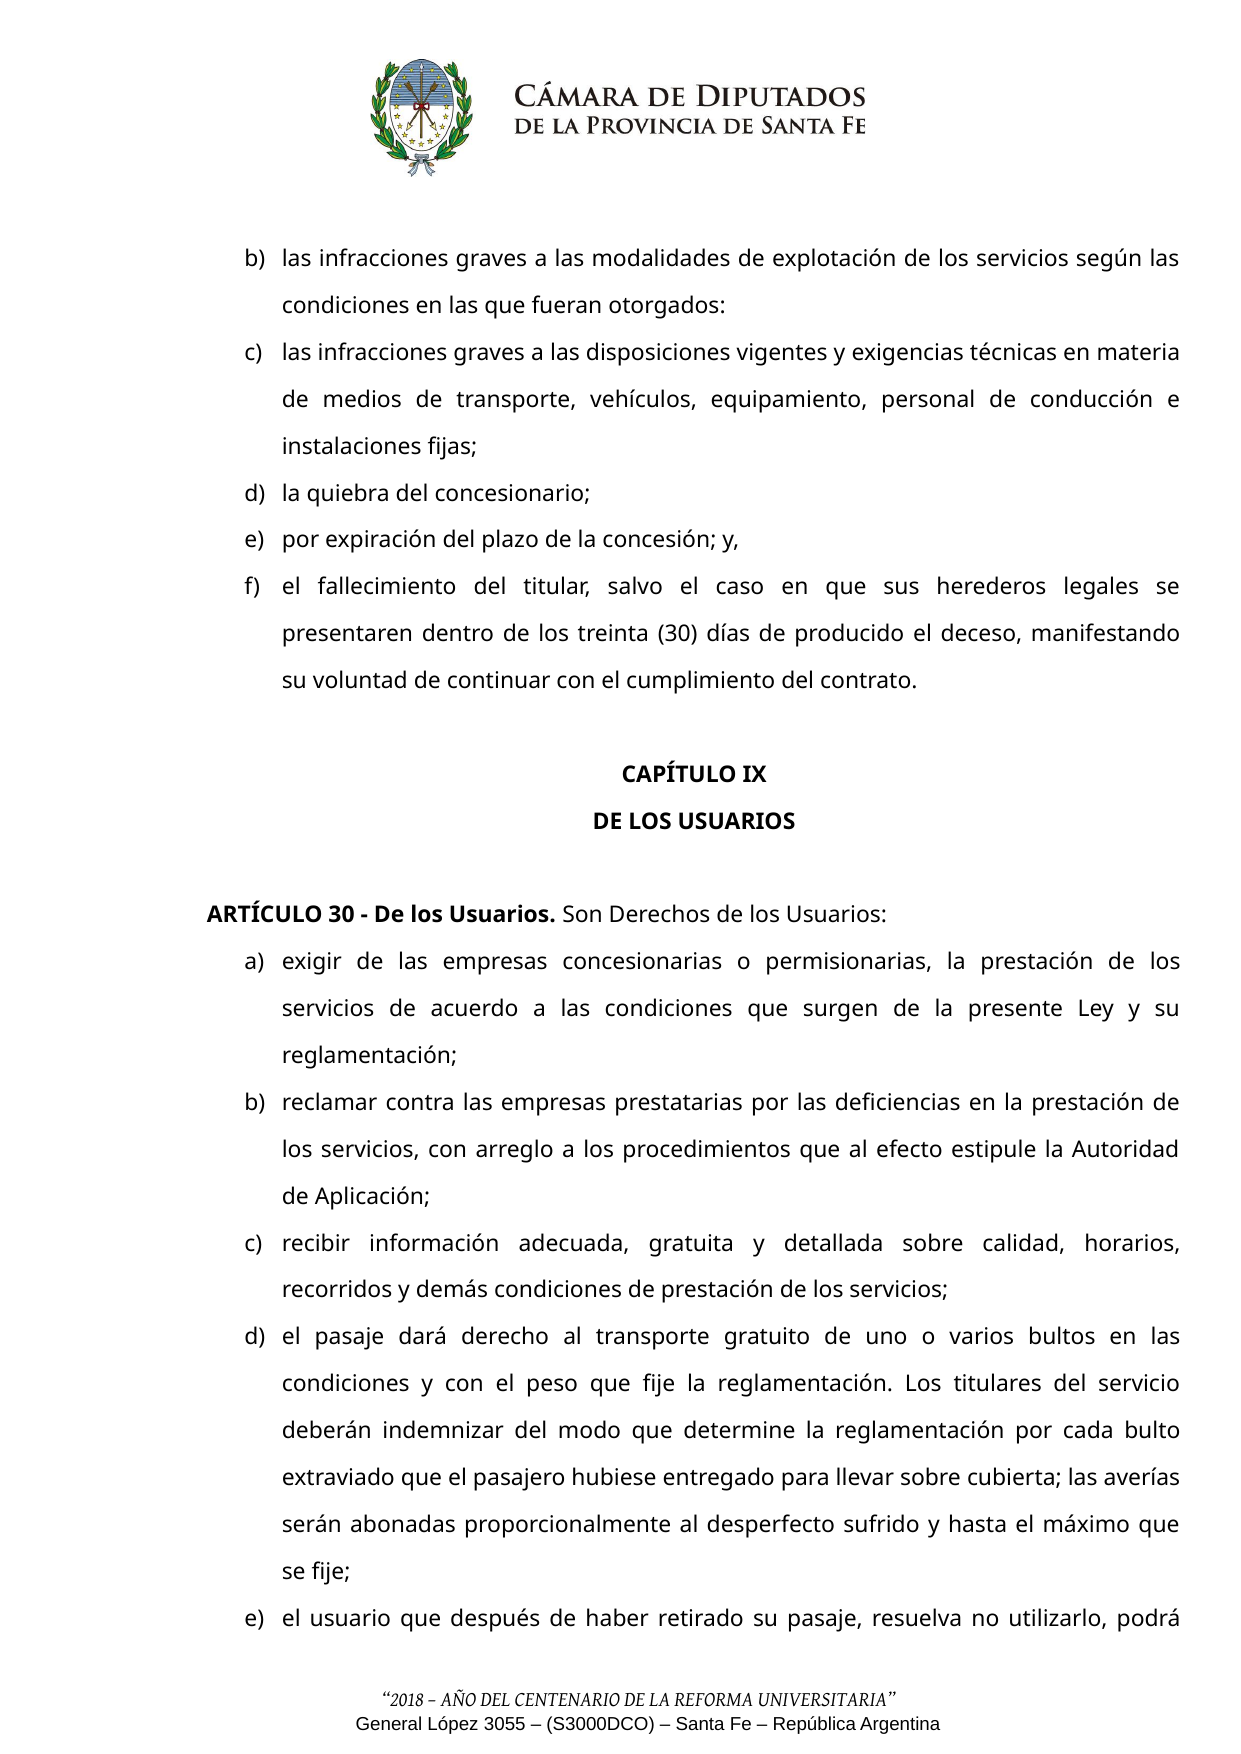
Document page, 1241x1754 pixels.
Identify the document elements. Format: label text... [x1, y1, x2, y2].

list exigir de las empresas concesionarias o permisionarias, la prestación de los servicios de acuerdo a las condiciones que surgen de la presente Ley y su reglamentación; [244, 945, 1181, 1070]
list la quiebra del concesionario; [244, 477, 1181, 508]
list las infracciones graves a las disposiciones vigentes y exigencias técnicas en materia de medios de transporte, vehículos, equipamiento, personal de conducción e instalaciones fijas; [244, 336, 1181, 461]
text DE LOS USUARIOS [207, 805, 1181, 836]
list por expiración del plazo de la concesión; y, [244, 523, 1181, 555]
list el fallecimiento del titular, salvo el caso en que sus herederos legales se presentaren dentro de los treinta (30) días de producido el deceso, manifestando su voluntad de continuar con el cumplimiento del contrato. [244, 570, 1181, 695]
picture [370, 59, 866, 181]
list las infracciones graves a las modalidades de explotación de los servicios según las condiciones en las que fueran otorgados: [244, 242, 1181, 320]
list el usuario que después de haber retirado su pasaje, resuelva no utilizarlo, podrá [244, 1602, 1181, 1633]
text ARTÍCULO 30 - De los Usuarios. Son Derechos de los Usuarios: [207, 898, 1181, 930]
list recibir información adecuada, gratuita y detallada sobre calidad, horarios, recorridos y demás condiciones de prestación de los servicios; [244, 1227, 1181, 1305]
list el pasaje dará derecho al transporte gratuito de uno o varios bultos en las condiciones y con el peso que fije la reglamentación. Los titulares del servicio deberán indemnizar del modo que determine la reglamentación por cada bulto extraviado que el pasajero hubiese entregado para llevar sobre cubierta; las averías serán abonadas proporcionalmente al desperfecto sufrido y hasta el máximo que se fije; [244, 1320, 1181, 1586]
text CAPÍTULO IX [207, 758, 1181, 789]
list reclamar contra las empresas prestatarias por las deficiencias en la prestación de los servicios, con arreglo a los procedimientos que al efecto estipule la Autoridad de Aplicación; [244, 1086, 1181, 1211]
